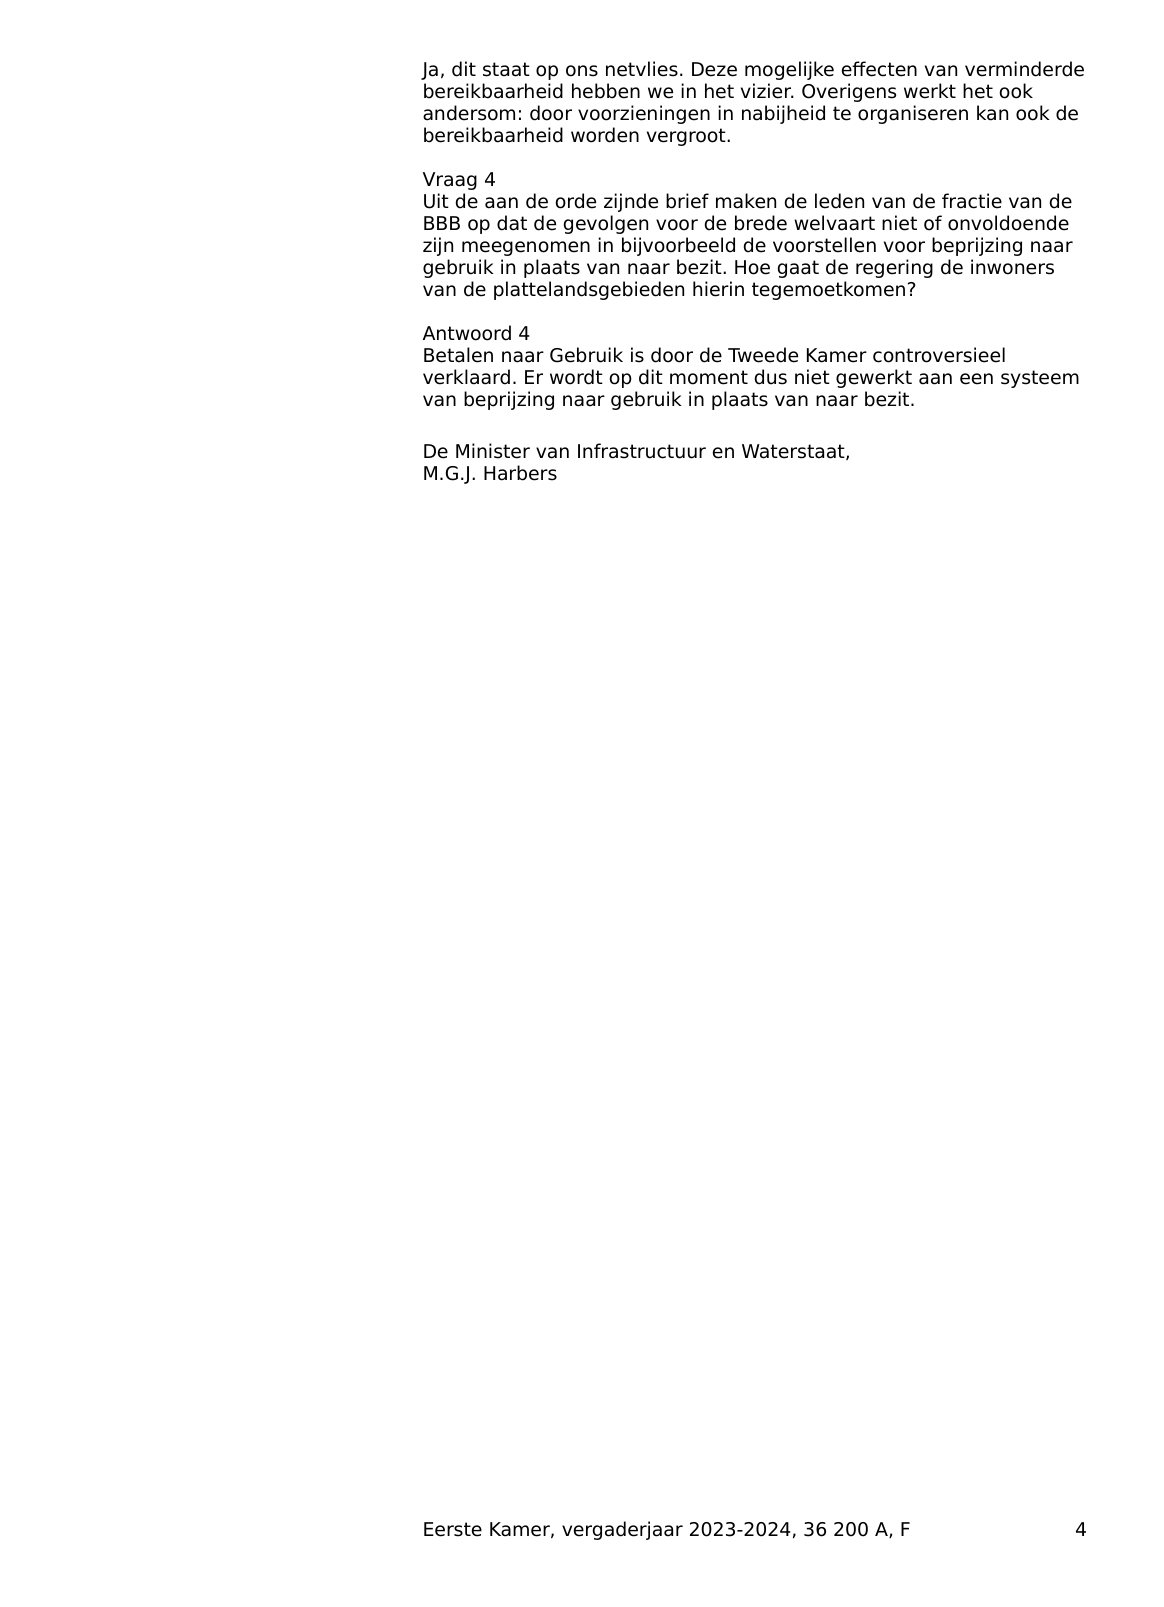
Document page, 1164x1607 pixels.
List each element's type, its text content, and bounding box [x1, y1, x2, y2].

text Antwoord 4 [422, 323, 1087, 345]
text Vraag 4 [422, 169, 1087, 191]
text Betalen naar Gebruik is door de Tweede Kamer controversieel verklaard. Er wordt op dit moment dus niet gewerkt aan een systeem van beprijzing naar gebruik in plaats van naar bezit. [422, 345, 1087, 411]
text Uit de aan de orde zijnde brief maken de leden van de fractie van de BBB op dat de gevolgen voor de brede welvaart niet of onvoldoende zijn meegenomen in bijvoorbeeld de voorstellen voor beprijzing naar gebruik in plaats van naar bezit. Hoe gaat de regering de inwoners van de plattelandsgebieden hierin tegemoetkomen? [422, 191, 1087, 301]
text De Minister van Infrastructuur en Waterstaat, M.G.J. Harbers [422, 441, 1087, 485]
text Ja, dit staat op ons netvlies. Deze mogelijke effecten van verminderde bereikbaarheid hebben we in het vizier. Overigens werkt het ook andersom: door voorzieningen in nabijheid te organiseren kan ook de bereikbaarheid worden vergroot. [422, 59, 1087, 147]
